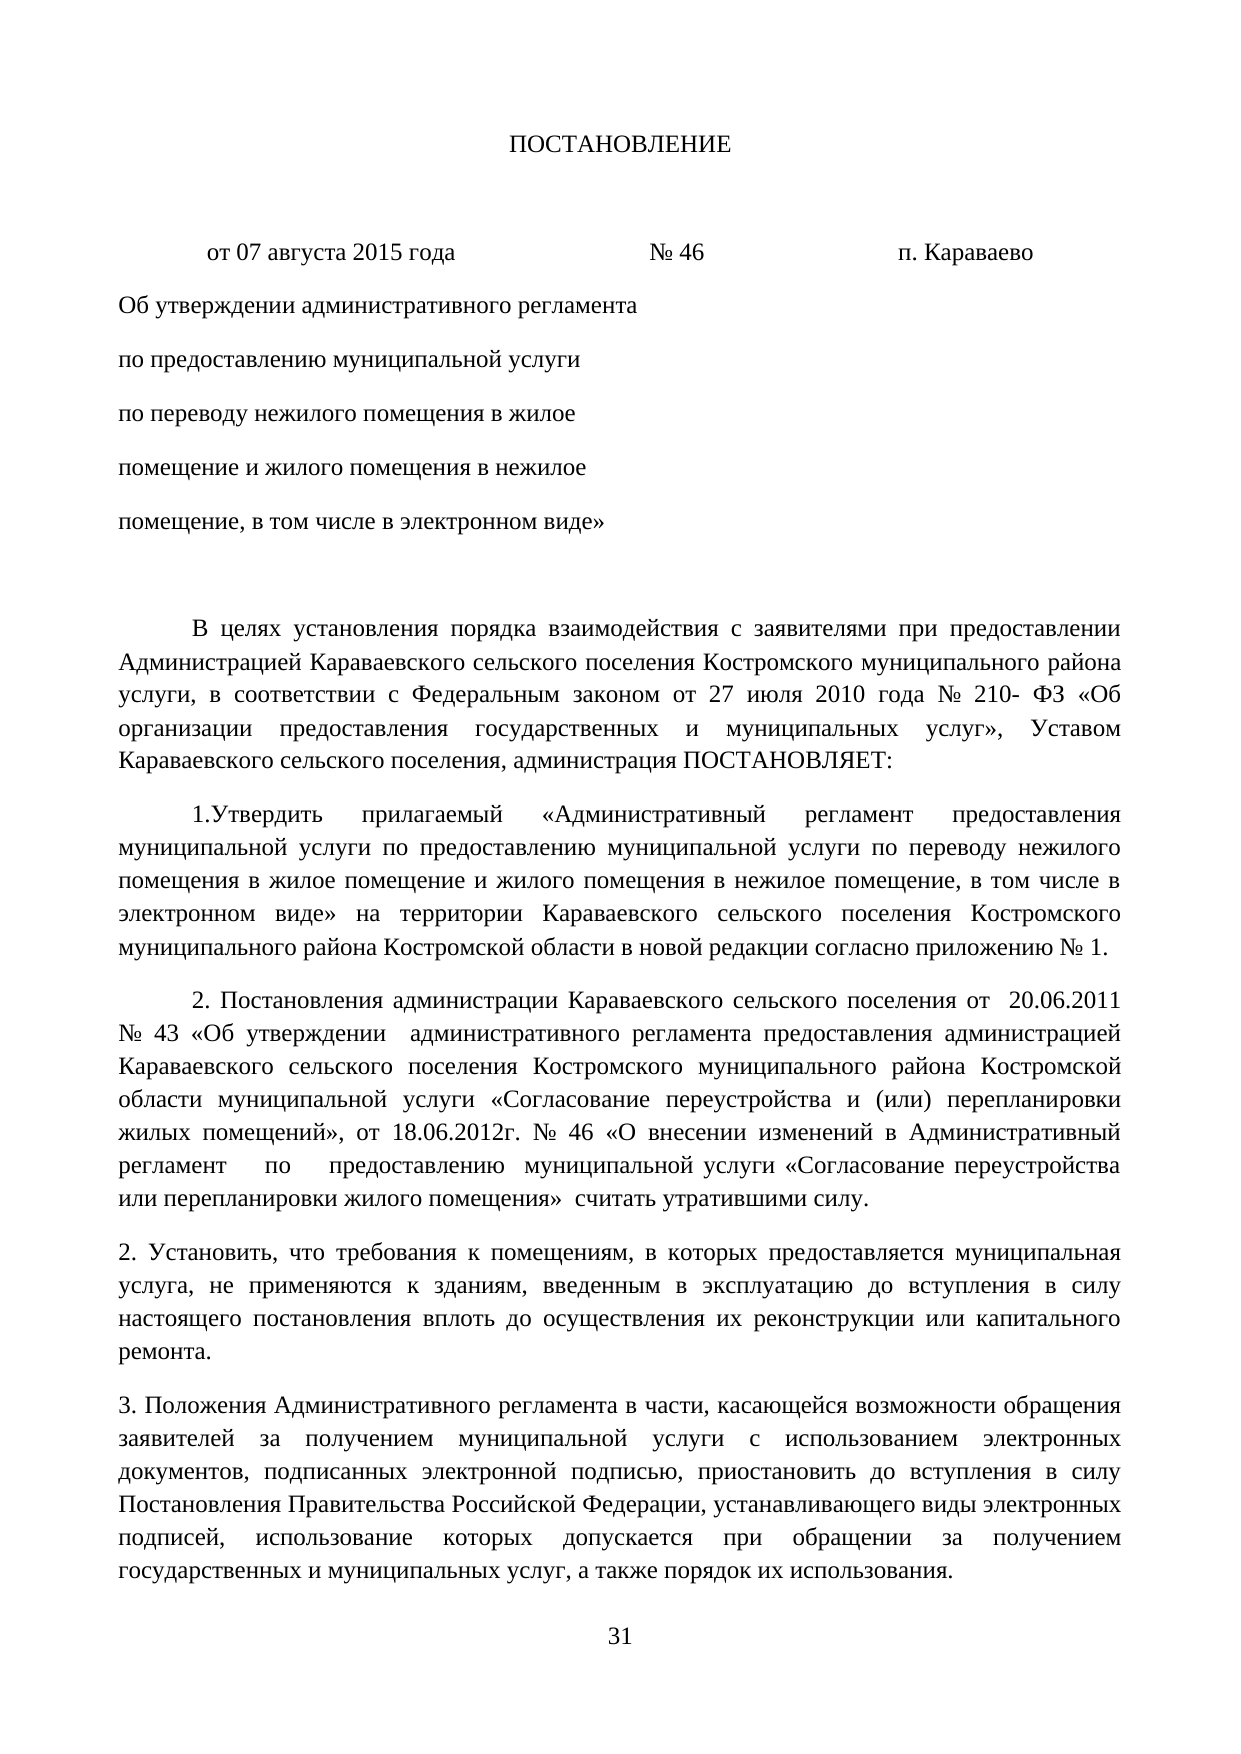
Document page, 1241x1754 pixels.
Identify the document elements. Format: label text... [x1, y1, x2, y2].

text от 07 августа 2015 года № 46 п. Караваево [118, 237, 1122, 265]
text 3. Положения Административного регламента в части, касающейся возможности обращения заявителей за получением муниципальной услуги с использованием электронных документов, подписанных электронной подписью, приостановить до вступления в силу Постановления Правительства Российской Федерации, устанавливающего виды электронных подписей, использование которых допускается при обращении за получением государственных и муниципальных услуг, а также порядок их использования. [118, 1390, 1122, 1584]
text В целях установления порядка взаимодействия с заявителями при предоставлении Администрацией Караваевского сельского поселения Костромского муниципального района услуги, в соответствии с Федеральным законом от 27 июля 2010 года № 210- ФЗ «Об организации предоставления государственных и муниципальных услуг», Уставом Караваевского сельского поселения, администрация ПОСТАНОВЛЯЕТ: [118, 613, 1122, 774]
text помещение и жилого помещения в нежилое [118, 452, 1122, 481]
text Об утверждении административного регламента [118, 290, 1122, 319]
text помещение, в том числе в электронном виде» [118, 506, 1122, 534]
text по переводу нежилого помещения в жилое [118, 398, 1122, 427]
text по предоставлению муниципальной услуги [118, 344, 1122, 373]
text 2. Постановления администрации Караваевского сельского поселения от 20.06.2011 № 43 «Об утверждении административного регламента предоставления администрацией Караваевского сельского поселения Костромского муниципального района Костромской области муниципальной услуги «Согласование переустройства и (или) перепланировки жилых помещений», от 18.06.2012г. № 46 «О внесении изменений в Административный регламент по предоставлению муниципальной услуги «Согласование переустройства или перепланировки жилого помещения» считать утратившими силу. [118, 985, 1122, 1212]
text 1.Утвердить прилагаемый «Административный регламент предоставления муниципальной услуги по предоставлению муниципальной услуги по переводу нежилого помещения в жилое помещение и жилого помещения в нежилое помещение, в том числе в электронном виде» на территории Караваевского сельского поселения Костромского муниципального района Костромской области в новой редакции согласно приложению № 1. [118, 799, 1122, 960]
text 2. Установить, что требования к помещениям, в которых предоставляется муниципальная услуга, не применяются к зданиям, введенным в эксплуатацию до вступления в силу настоящего постановления вплоть до осуществления их реконструкции или капитального ремонта. [118, 1237, 1122, 1365]
text ПОСТАНОВЛЕНИЕ [118, 129, 1122, 158]
